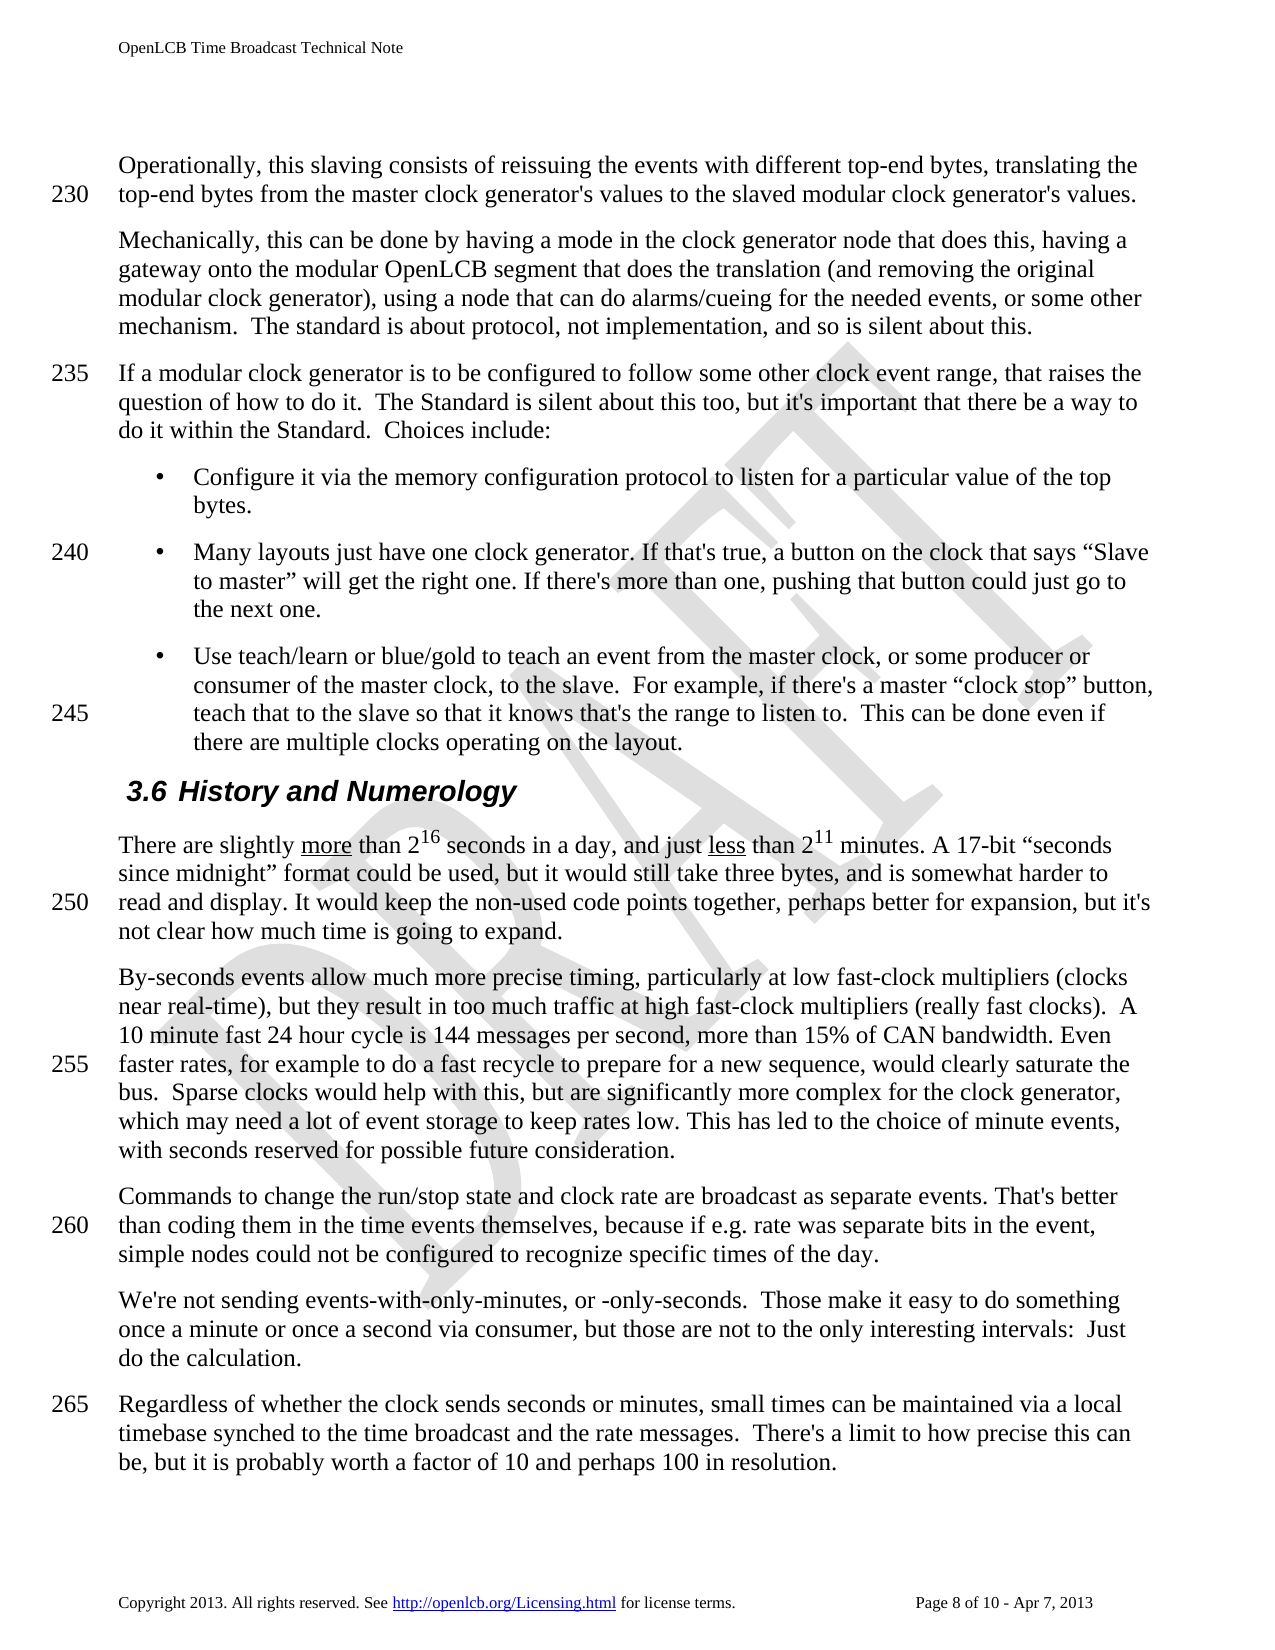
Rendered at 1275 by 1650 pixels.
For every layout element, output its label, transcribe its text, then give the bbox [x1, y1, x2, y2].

text If a modular clock generator is to be configured to follow some other clock event range, that raises the question of how to do it. The Standard is silent about this too, but it's important that there be a way to do it within the Standard. Choices include: [815, 358, 1157, 444]
subtitle [877, 774, 1157, 807]
subtitle [597, 774, 698, 807]
text If a modular clock generator is to be configured to follow some other clock event range, that raises the question of how to do it. The Standard is silent about this too, but it's important that there be a way to do it within the Standard. Choices include: [118, 358, 830, 444]
text There are slightly more than 216 seconds in a day, and just less than 211 minutes. A 17-bit “seconds since midnight” format could be used, but it would still take three bytes, and is somewhat harder to read and display. It would keep the non-used code points together, perhaps better for expansion, but it's not clear how much time is going to expand. [118, 825, 408, 945]
list Use teach/learn or blue/gold to teach an event from the master clock, or some producer or consumer of the master clock, to the slave. For example, if there's a master “clock stop” button, teach that to the slave so that it knows that's the range to listen to. This can be done even if there are multiple clocks operating on the layout. [798, 641, 1157, 756]
text Regardless of whether the clock sends seconds or minutes, small times can be maintained via a local timebase synched to the time broadcast and the rate messages. There's a limit to how precise this can be, but it is probably worth a factor of 10 and perhaps 100 in resolution. [118, 1389, 1157, 1476]
subtitle [706, 774, 867, 807]
list Configure it via the memory configuration protocol to listen for a particular value of the top bytes. [156, 462, 777, 519]
list Many layouts just have one clock generator. If that's true, a button on the clock that says “Slave to master” will get the right one. If there's more than one, pushing that button could just go to the next one. [665, 537, 984, 623]
text By-seconds events allow much more precise timing, particularly at low fast-clock multipliers (clocks near real-time), but they result in too much traffic at high fast-clock multipliers (really fast clocks). A 10 minute fast 24 hour cycle is 144 messages per second, more than 15% of CAN bandwidth. Even faster rates, for example to do a fast recycle to prepare for a new sequence, would clearly saturate the bus. Sparse clocks would help with this, but are significantly more complex for the clock generator, which may need a lot of event storage to keep rates low. This has led to the choice of minute events, with seconds reserved for possible future consideration. [118, 962, 317, 1164]
text Commands to change the run/stop state and clock rate are broadcast as separate events. That's better than coding them in the time events themselves, because if e.g. rate was separate bits in the event, simple nodes could not be configured to recognize specific times of the day. [118, 1181, 421, 1268]
text There are slightly more than 216 seconds in a day, and just less than 211 minutes. A 17-bit “seconds since midnight” format could be used, but it would still take three bytes, and is somewhat harder to read and display. It would keep the non-used code points together, perhaps better for expansion, but it's not clear how much time is going to expand. [366, 828, 515, 945]
text There are slightly more than 216 seconds in a day, and just less than 211 minutes. A 17-bit “seconds since midnight” format could be used, but it would still take three bytes, and is somewhat harder to read and display. It would keep the non-used code points together, perhaps better for expansion, but it's not clear how much time is going to expand. [670, 825, 1157, 945]
list Use teach/learn or blue/gold to teach an event from the master clock, or some producer or consumer of the master clock, to the slave. For example, if there's a master “clock stop” button, teach that to the slave so that it knows that's the range to listen to. This can be done even if there are multiple clocks operating on the layout. [156, 641, 816, 756]
text There are slightly more than 216 seconds in a day, and just less than 211 minutes. A 17-bit “seconds since midnight” format could be used, but it would still take three bytes, and is somewhat harder to read and display. It would keep the non-used code points together, perhaps better for expansion, but it's not clear how much time is going to expand. [478, 825, 694, 945]
list Many layouts just have one clock generator. If that's true, a button on the clock that says “Slave to master” will get the right one. If there's more than one, pushing that button could just go to the next one. [941, 537, 1157, 623]
list Many layouts just have one clock generator. If that's true, a button on the clock that says “Slave to master” will get the right one. If there's more than one, pushing that button could just go to the next one. [156, 537, 683, 623]
text Mechanically, this can be done by having a mode in the clock generator node that does this, having a gateway onto the modular OpenLCB segment that does the translation (and removing the original modular clock generator), using a node that can do alarms/cueing for the needed events, or some other mechanism. The standard is about protocol, not implementation, and so is silent about this. [118, 225, 1157, 340]
text By-seconds events allow much more precise timing, particularly at low fast-clock multipliers (clocks near real-time), but they result in too much traffic at high fast-clock multipliers (really fast clocks). A 10 minute fast 24 hour cycle is 144 messages per second, more than 15% of CAN bandwidth. Even faster rates, for example to do a fast recycle to prepare for a new sequence, would clearly saturate the bus. Sparse clocks would help with this, but are significantly more complex for the clock generator, which may need a lot of event storage to keep rates low. This has led to the choice of minute events, with seconds reserved for possible future consideration. [345, 962, 1157, 1164]
text Commands to change the run/stop state and clock rate are broadcast as separate events. That's better than coding them in the time events themselves, because if e.g. rate was separate bits in the event, simple nodes could not be configured to recognize specific times of the day. [473, 1181, 1157, 1268]
list Configure it via the memory configuration protocol to listen for a particular value of the top bytes. [757, 462, 880, 519]
subtitle History and Numerology [118, 774, 599, 807]
text Commands to change the run/stop state and clock rate are broadcast as separate events. That's better than coding them in the time events themselves, because if e.g. rate was separate bits in the event, simple nodes could not be configured to recognize specific times of the day. [377, 1181, 494, 1251]
text Operationally, this slaving consists of reissuing the events with different top-end bytes, translating the top-end bytes from the master clock generator's values to the slaved modular clock generator's values. [118, 150, 1157, 207]
list Configure it via the memory configuration protocol to listen for a particular value of the top bytes. [866, 462, 1157, 519]
text We're not sending events-with-only-minutes, or -only-seconds. Those make it easy to do something once a minute or once a second via consumer, but those are not to the only interesting intervals: Just do the calculation. [118, 1285, 1157, 1372]
text By-seconds events allow much more precise timing, particularly at low fast-clock multipliers (clocks near real-time), but they result in too much traffic at high fast-clock multipliers (really fast clocks). A 10 minute fast 24 hour cycle is 144 messages per second, more than 15% of CAN bandwidth. Even faster rates, for example to do a fast recycle to prepare for a new sequence, would clearly saturate the bus. Sparse clocks would help with this, but are significantly more complex for the clock generator, which may need a lot of event storage to keep rates low. This has led to the choice of minute events, with seconds reserved for possible future consideration. [211, 977, 489, 1164]
